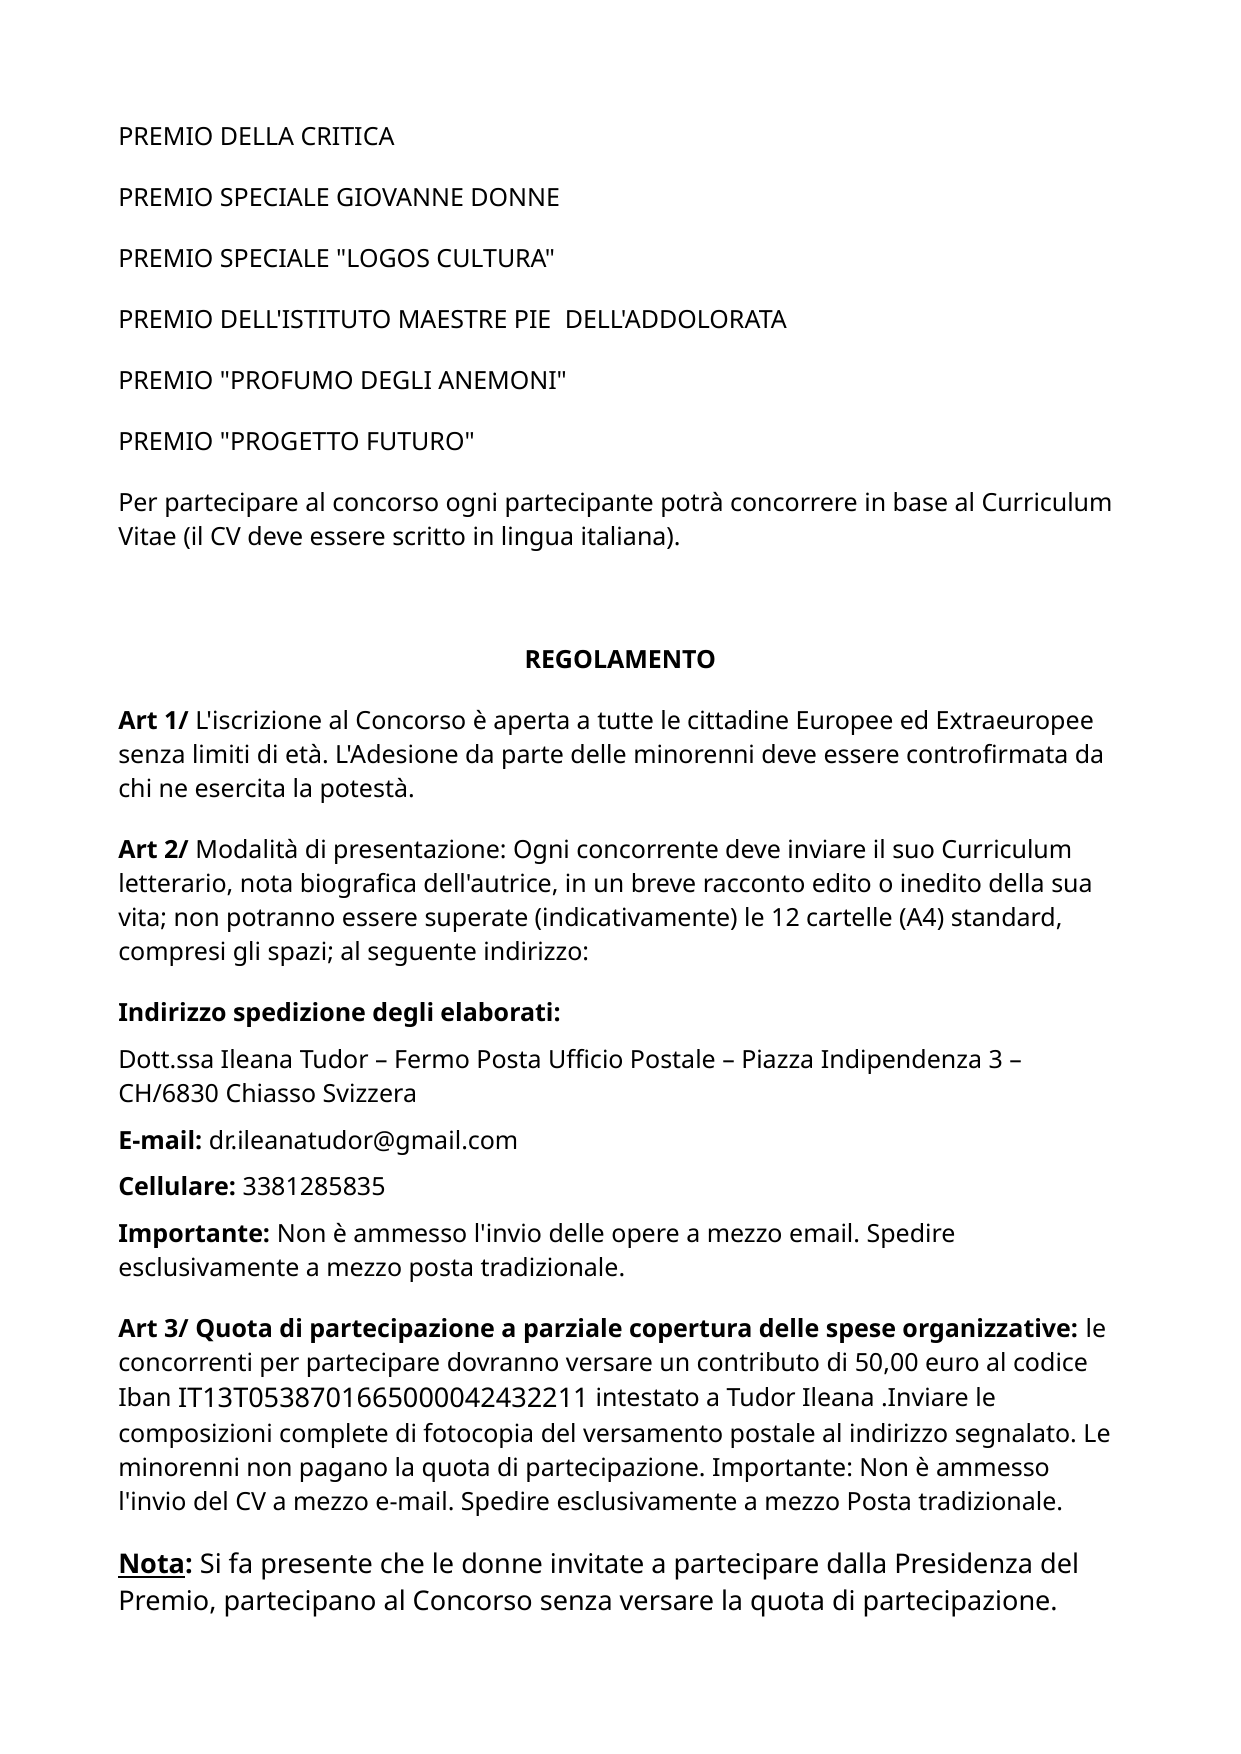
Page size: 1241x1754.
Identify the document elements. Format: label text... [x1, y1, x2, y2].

text E-mail: dr.ileanatudor@gmail.com [118, 1122, 1122, 1156]
text Nota: Si fa presente che le donne invitate a partecipare dalla Presidenza del Premio, partecipano al Concorso senza versare la quota di partecipazione. [118, 1545, 1122, 1619]
text Art 3/ Quota di partecipazione a parziale copertura delle spese organizzative: le concorrenti per partecipare dovranno versare un contributo di 50,00 euro al codice Iban IT13T0538701665000042432211 intestato a Tudor Ileana .Inviare le composizioni complete di fotocopia del versamento postale al indirizzo segnalato. Le minorenni non pagano la quota di partecipazione. Importante: Non è ammesso l'invio del CV a mezzo e-mail. Spedire esclusivamente a mezzo Posta tradizionale. [118, 1311, 1122, 1518]
text REGOLAMENTO [118, 641, 1122, 675]
text PREMIO DELLA CRITICA [118, 118, 1122, 152]
text PREMIO DELL'ISTITUTO MAESTRE PIE DELL'ADDOLORATA [118, 302, 1122, 336]
text Art 1/ L'iscrizione al Concorso è aperta a tutte le cittadine Europee ed Extraeuropee senza limiti di età. L'Adesione da parte delle minorenni deve essere controfirmata da chi ne esercita la potestà. [118, 702, 1122, 805]
text PREMIO SPECIALE GIOVANNE DONNE [118, 179, 1122, 213]
text PREMIO "PROFUMO DEGLI ANEMONI" [118, 363, 1122, 397]
text Cellulare: 3381285835 [118, 1169, 1122, 1203]
text PREMIO "PROGETTO FUTURO" [118, 424, 1122, 458]
text Dott.ssa Ileana Tudor – Fermo Posta Ufficio Postale – Piazza Indipendenza 3 – CH/6830 Chiasso Svizzera [118, 1042, 1122, 1110]
text Per partecipare al concorso ogni partecipante potrà concorrere in base al Curriculum Vitae (il CV deve essere scritto in lingua italiana). [118, 485, 1122, 553]
text Importante: Non è ammesso l'invio delle opere a mezzo email. Spedire esclusivamente a mezzo posta tradizionale. [118, 1215, 1122, 1283]
text Indirizzo spedizione degli elaborati: [118, 995, 1122, 1029]
text Art 2/ Modalità di presentazione: Ogni concorrente deve inviare il suo Curriculum letterario, nota biografica dell'autrice, in un breve racconto edito o inedito della sua vita; non potranno essere superate (indicativamente) le 12 cartelle (A4) standard, compresi gli spazi; al seguente indirizzo: [118, 832, 1122, 968]
text PREMIO SPECIALE "LOGOS CULTURA" [118, 240, 1122, 274]
